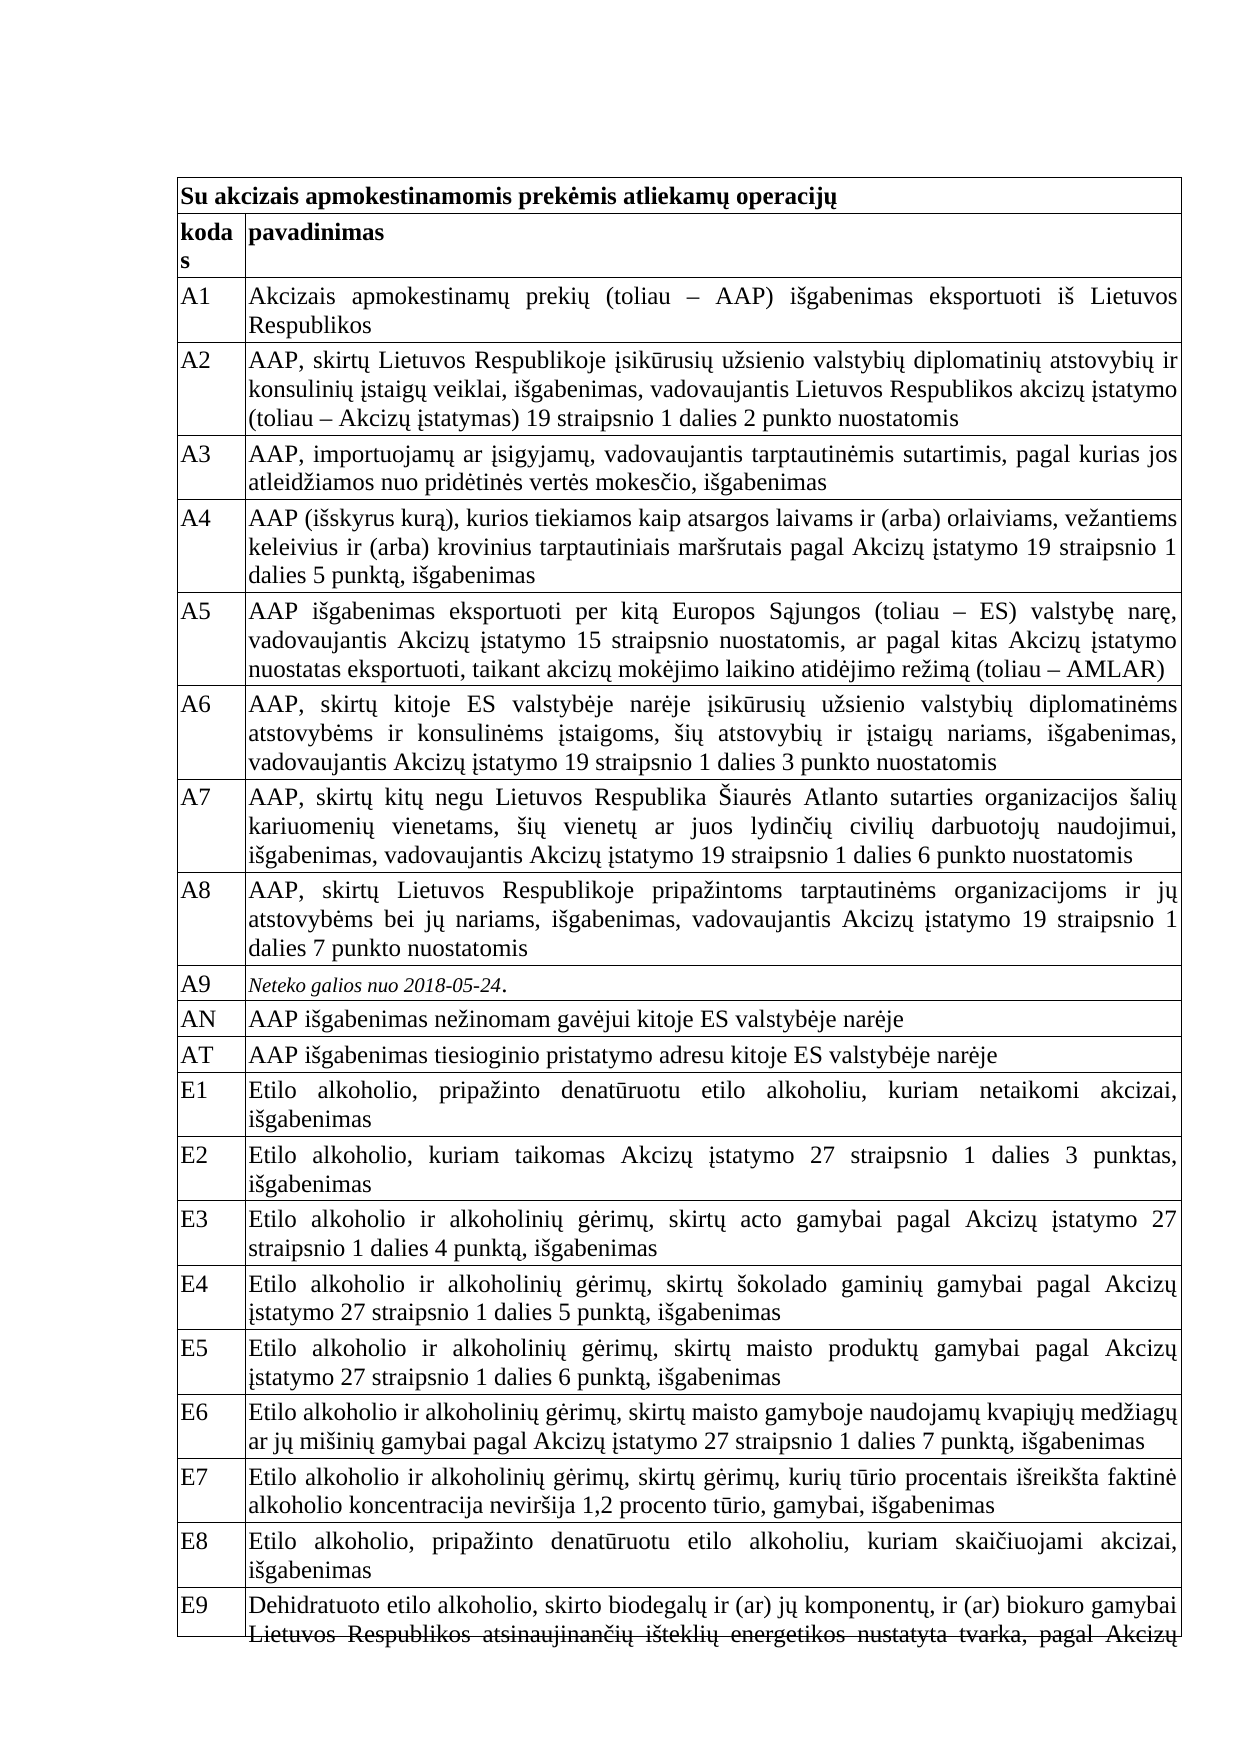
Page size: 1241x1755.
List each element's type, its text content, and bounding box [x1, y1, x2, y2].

table_cell AAP išgabenimas tiesioginio pristatymo adresu kitoje ES valstybėje narėje [246, 1037, 1181, 1072]
table_cell A3 [178, 436, 245, 499]
table_cell E5 [178, 1330, 245, 1393]
table_cell AT [178, 1037, 245, 1072]
table_cell A6 [178, 686, 245, 778]
table_cell E9 [178, 1588, 245, 1636]
table_cell AAP, importuojamų ar įsigyjamų, vadovaujantis tarptautinėmis sutartimis, pagal kurias jos atleidžiamos nuo pridėtinės vertės mokesčio, išgabenimas [246, 436, 1181, 499]
table_cell E8 [178, 1523, 245, 1587]
table_cell A4 [178, 500, 245, 592]
table_cell E3 [178, 1201, 245, 1265]
table_cell A5 [178, 593, 245, 685]
table_cell AAP išgabenimas nežinomam gavėjui kitoje ES valstybėje narėje [246, 1001, 1181, 1036]
table_cell A2 [178, 343, 245, 435]
table_cell A8 [178, 873, 245, 965]
table_cell E7 [178, 1459, 245, 1522]
table_cell kodas [178, 214, 245, 277]
table_cell Etilo alkoholio ir alkoholinių gėrimų, skirtų acto gamybai pagal Akcizų įstatymo 27 straipsnio 1 dalies 4 punktą, išgabenimas [246, 1201, 1181, 1265]
table_cell E6 [178, 1395, 245, 1458]
table_cell AAP išgabenimas eksportuoti per kitą Europos Sąjungos (toliau – ES) valstybę narę, vadovaujantis Akcizų įstatymo 15 straipsnio nuostatomis, ar pagal kitas Akcizų įstatymo nuostatas eksportuoti, taikant akcizų mokėjimo laikino atidėjimo režimą (toliau – AMLAR) [246, 593, 1181, 685]
table_cell E2 [178, 1137, 245, 1200]
table_cell AAP (išskyrus kurą), kurios tiekiamos kaip atsargos laivams ir (arba) orlaiviams, vežantiems keleivius ir (arba) krovinius tarptautiniais maršrutais pagal Akcizų įstatymo 19 straipsnio 1 dalies 5 punktą, išgabenimas [246, 500, 1181, 592]
table_cell E1 [178, 1073, 245, 1136]
table_cell Dehidratuoto etilo alkoholio, skirto biodegalų ir (ar) jų komponentų, ir (ar) biokuro gamybai Lietuvos Respublikos atsinaujinančių išteklių energetikos nustatyta tvarka, pagal Akcizų įstatymo 27 straipsnio 1 dalies 8 punktą, išgabenimas [246, 1588, 1181, 1636]
table_cell Akcizais apmokestinamų prekių (toliau – AAP) išgabenimas eksportuoti iš Lietuvos Respublikos [246, 278, 1181, 342]
table_cell Etilo alkoholio, pripažinto denatūruotu etilo alkoholiu, kuriam netaikomi akcizai, išgabenimas [246, 1073, 1181, 1136]
table_cell Etilo alkoholio ir alkoholinių gėrimų, skirtų maisto produktų gamybai pagal Akcizų įstatymo 27 straipsnio 1 dalies 6 punktą, išgabenimas [246, 1330, 1181, 1393]
table_cell AAP, skirtų kitų negu Lietuvos Respublika Šiaurės Atlanto sutarties organizacijos šalių kariuomenių vienetams, šių vienetų ar juos lydinčių civilių darbuotojų naudojimui, išgabenimas, vadovaujantis Akcizų įstatymo 19 straipsnio 1 dalies 6 punkto nuostatomis [246, 780, 1181, 872]
table_cell AAP, skirtų Lietuvos Respublikoje įsikūrusių užsienio valstybių diplomatinių atstovybių ir konsulinių įstaigų veiklai, išgabenimas, vadovaujantis Lietuvos Respublikos akcizų įstatymo (toliau – Akcizų įstatymas) 19 straipsnio 1 dalies 2 punkto nuostatomis [246, 343, 1181, 435]
table_cell pavadinimas [246, 214, 1181, 277]
table_cell Etilo alkoholio, pripažinto denatūruotu etilo alkoholiu, kuriam skaičiuojami akcizai, išgabenimas [246, 1523, 1181, 1587]
table_cell A1 [178, 278, 245, 342]
table_cell A9 [178, 966, 245, 1000]
table_cell Etilo alkoholio, kuriam taikomas Akcizų įstatymo 27 straipsnio 1 dalies 3 punktas, išgabenimas [246, 1137, 1181, 1200]
table_cell AAP, skirtų kitoje ES valstybėje narėje įsikūrusių užsienio valstybių diplomatinėms atstovybėms ir konsulinėms įstaigoms, šių atstovybių ir įstaigų nariams, išgabenimas, vadovaujantis Akcizų įstatymo 19 straipsnio 1 dalies 3 punkto nuostatomis [246, 686, 1181, 778]
table_cell Etilo alkoholio ir alkoholinių gėrimų, skirtų gėrimų, kurių tūrio procentais išreikšta faktinė alkoholio koncentracija neviršija 1,2 procento tūrio, gamybai, išgabenimas [246, 1459, 1181, 1522]
table_cell Etilo alkoholio ir alkoholinių gėrimų, skirtų maisto gamyboje naudojamų kvapiųjų medžiagų ar jų mišinių gamybai pagal Akcizų įstatymo 27 straipsnio 1 dalies 7 punktą, išgabenimas [246, 1395, 1181, 1458]
table_cell AAP, skirtų Lietuvos Respublikoje pripažintoms tarptautinėms organizacijoms ir jų atstovybėms bei jų nariams, išgabenimas, vadovaujantis Akcizų įstatymo 19 straipsnio 1 dalies 7 punkto nuostatomis [246, 873, 1181, 965]
table_cell A7 [178, 780, 245, 872]
table_header Su akcizais apmokestinamomis prekėmis atliekamų operacijų [178, 178, 1181, 213]
table_cell Etilo alkoholio ir alkoholinių gėrimų, skirtų šokolado gaminių gamybai pagal Akcizų įstatymo 27 straipsnio 1 dalies 5 punktą, išgabenimas [246, 1266, 1181, 1329]
table_cell AN [178, 1001, 245, 1036]
table_cell Neteko galios nuo 2018-05-24. [246, 966, 1181, 1000]
table_cell E4 [178, 1266, 245, 1329]
